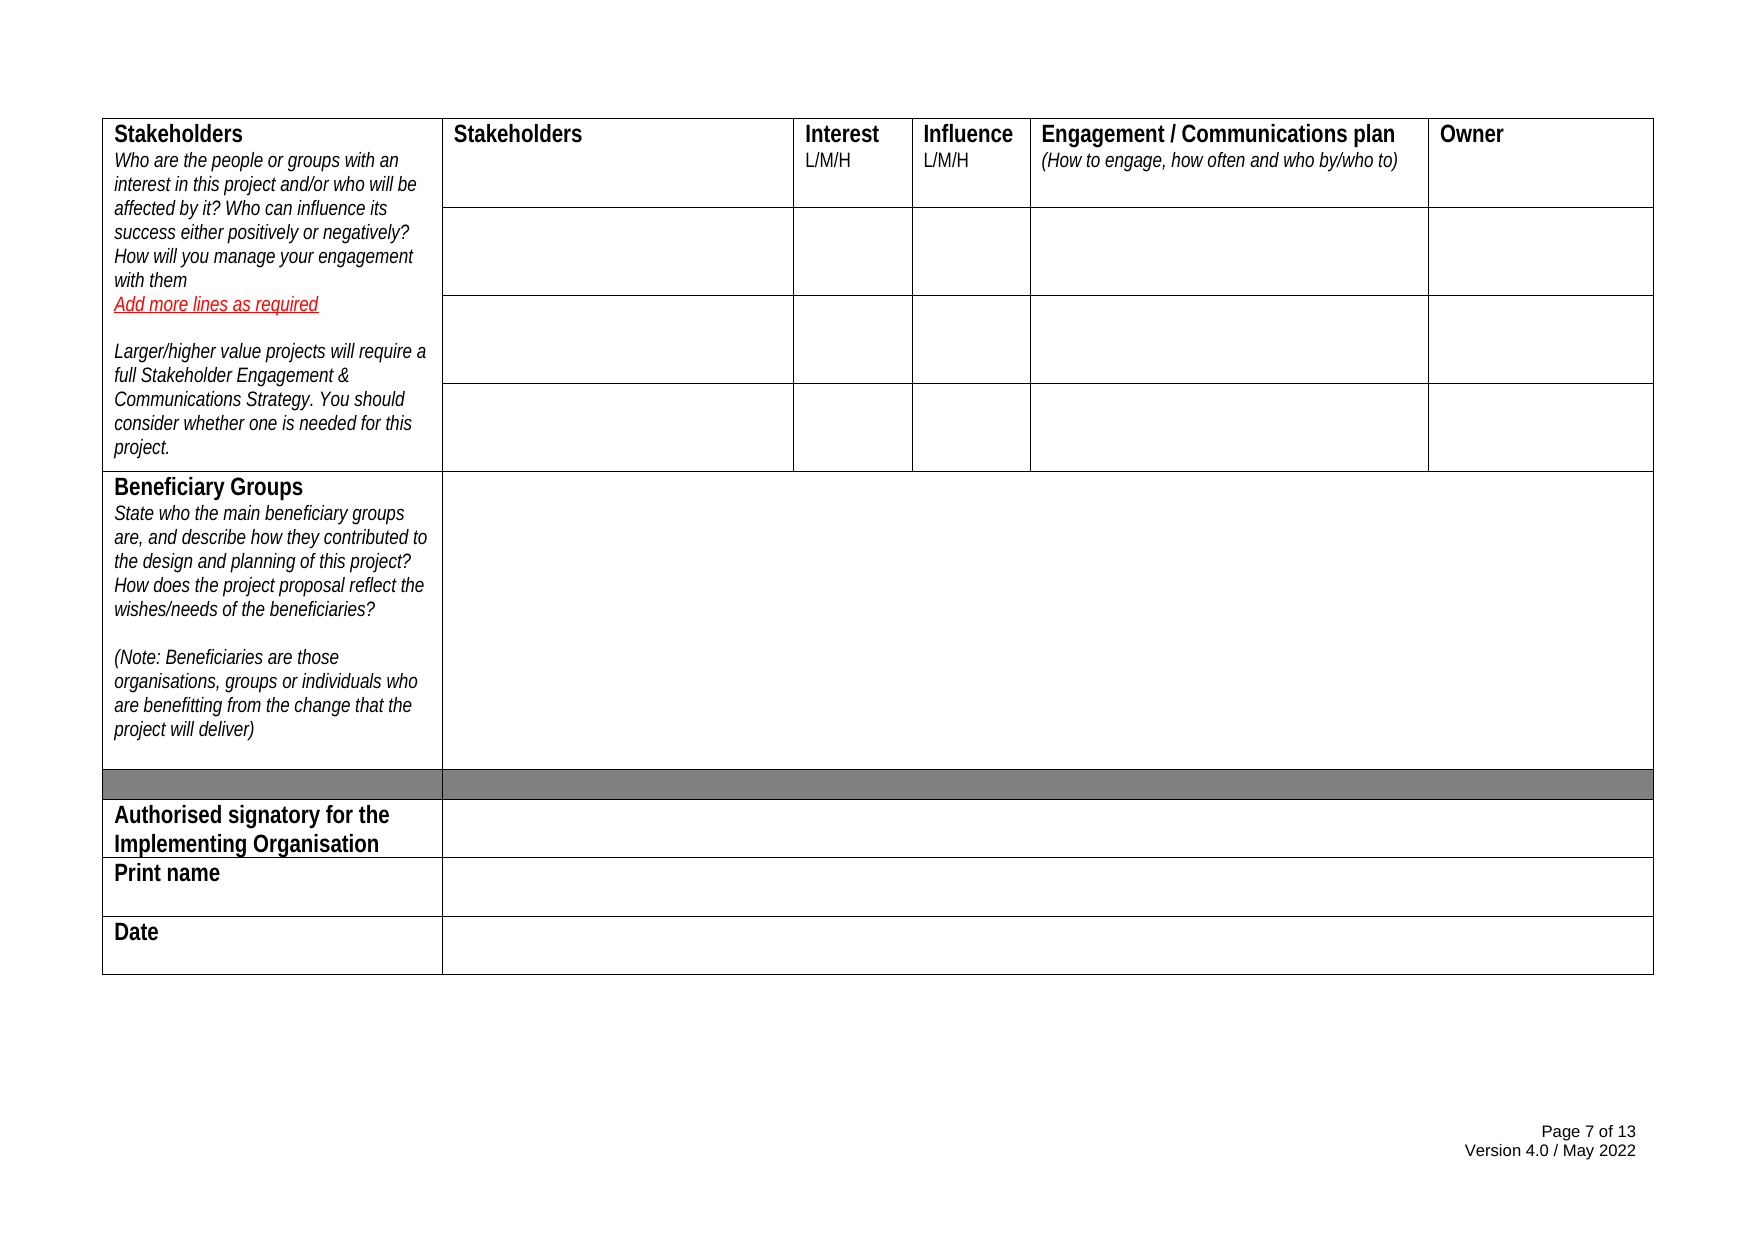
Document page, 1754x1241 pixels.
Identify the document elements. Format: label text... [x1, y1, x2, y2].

table_cell [443, 208, 793, 295]
table_cell [443, 770, 1653, 799]
table_cell Authorised signatory for the Implementing Organisation [103, 800, 442, 857]
table_cell [1429, 296, 1653, 383]
table_cell [794, 208, 912, 295]
table_cell [794, 384, 912, 471]
table_cell Stakeholders [443, 119, 793, 207]
table_cell [913, 296, 1030, 383]
table_cell [1429, 208, 1653, 295]
table_cell Date [103, 917, 442, 974]
table_cell [443, 472, 1653, 769]
table_cell [103, 770, 442, 799]
table_cell Owner [1429, 119, 1653, 207]
table_cell [913, 208, 1030, 295]
table_cell [443, 296, 793, 383]
table_cell Engagement / Communications plan (How to engage, how often and who by/who to) [1031, 119, 1428, 207]
table_cell [1031, 384, 1428, 471]
table_cell [443, 858, 1653, 916]
table_cell Beneficiary Groups State who the main beneficiary groups are, and describe how they contributed to the design and planning of this project? How does the project proposal reflect the wishes/needs of the beneficiaries? (Note: Beneficiaries are those organisations, groups or individuals who are benefitting from the change that the project will deliver) [103, 472, 442, 769]
table_cell [1429, 384, 1653, 471]
table_cell Print name [103, 858, 442, 916]
table_cell [913, 384, 1030, 471]
table_cell [443, 800, 1653, 857]
table_cell [443, 384, 793, 471]
table_cell [443, 917, 1653, 974]
table_cell [1031, 296, 1428, 383]
table_cell [794, 296, 912, 383]
table_cell [1031, 208, 1428, 295]
table_cell Interest L/M/H [794, 119, 912, 207]
table_cell Influence L/M/H [913, 119, 1030, 207]
table_cell Stakeholders Who are the people or groups with an interest in this project and/or who will be affected by it? Who can influence its success either positively or negatively? How will you manage your engagement with them Add more lines as required Larger/higher value projects will require a full Stakeholder Engagement & Communications Strategy. You should consider whether one is needed for this project. [103, 119, 442, 471]
